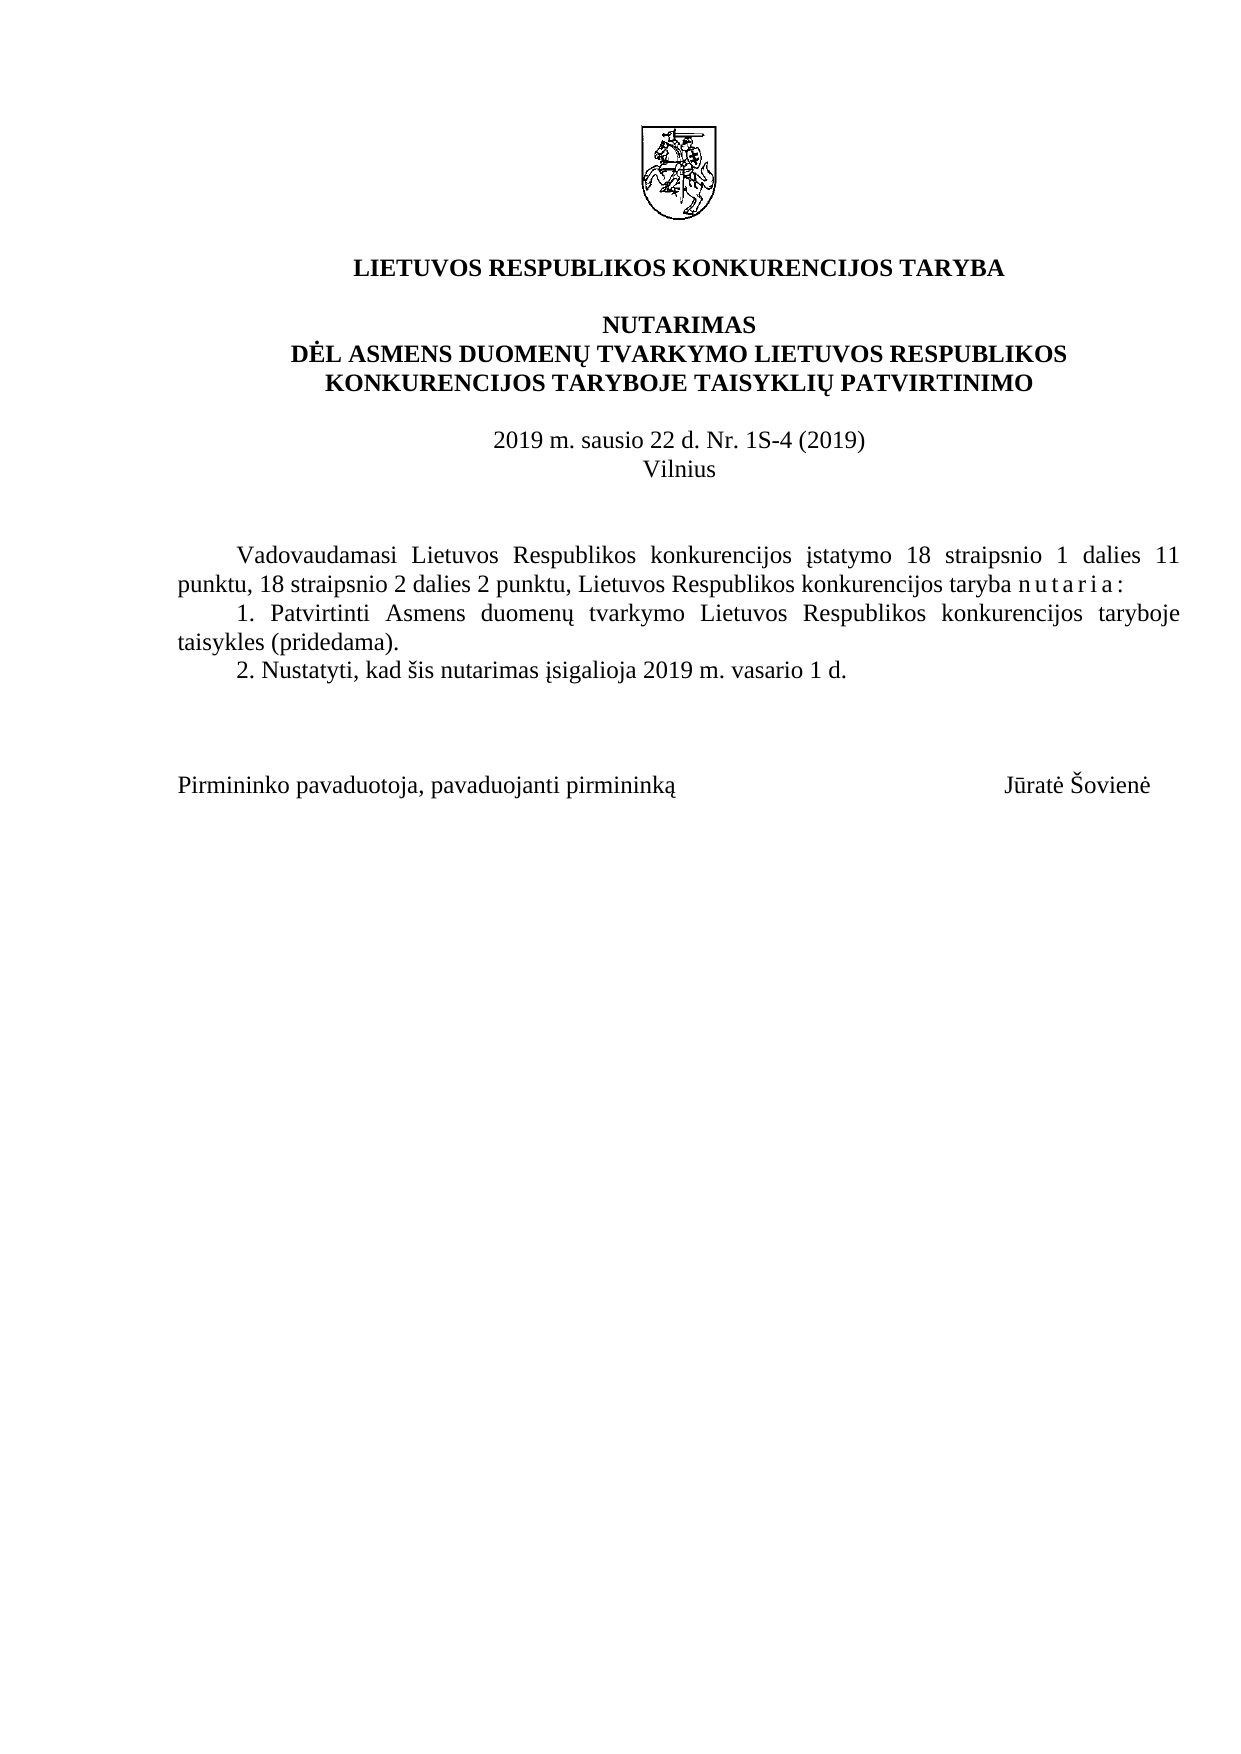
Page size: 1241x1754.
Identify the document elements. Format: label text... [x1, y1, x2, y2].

text Nutarimas [177, 311, 1181, 339]
text Vilnius [177, 454, 1181, 483]
text Pirmininko pavaduotoja, pavaduojanti pirmininką Jūratė Šovienė [177, 771, 1181, 799]
text 2019 m. sausio 22 d. Nr. 1S-4 (2019) [177, 426, 1181, 454]
text 1. Patvirtinti Asmens duomenų tvarkymo Lietuvos Respublikos konkurencijos taryboje taisykles (pridedama). [177, 598, 1181, 656]
text 2. Nustatyti, kad šis nutarimas įsigalioja 2019 m. vasario 1 d. [177, 656, 1181, 684]
text Vadovaudamasi Lietuvos Respublikos konkurencijos įstatymo 18 straipsnio 1 dalies 11 punktu, 18 straipsnio 2 dalies 2 punktu, Lietuvos Respublikos konkurencijos taryba nutaria: [177, 541, 1181, 598]
text Lietuvos Respublikos konkurencijos taryba [177, 253, 1181, 282]
text Dėl ASMENS DUOMENŲ TVARKYMO LIETUVOS RESPUBLIKOS KONKURENCIJOS TARYBOJE TAISYKLIŲ patvirtinimo [177, 339, 1181, 397]
